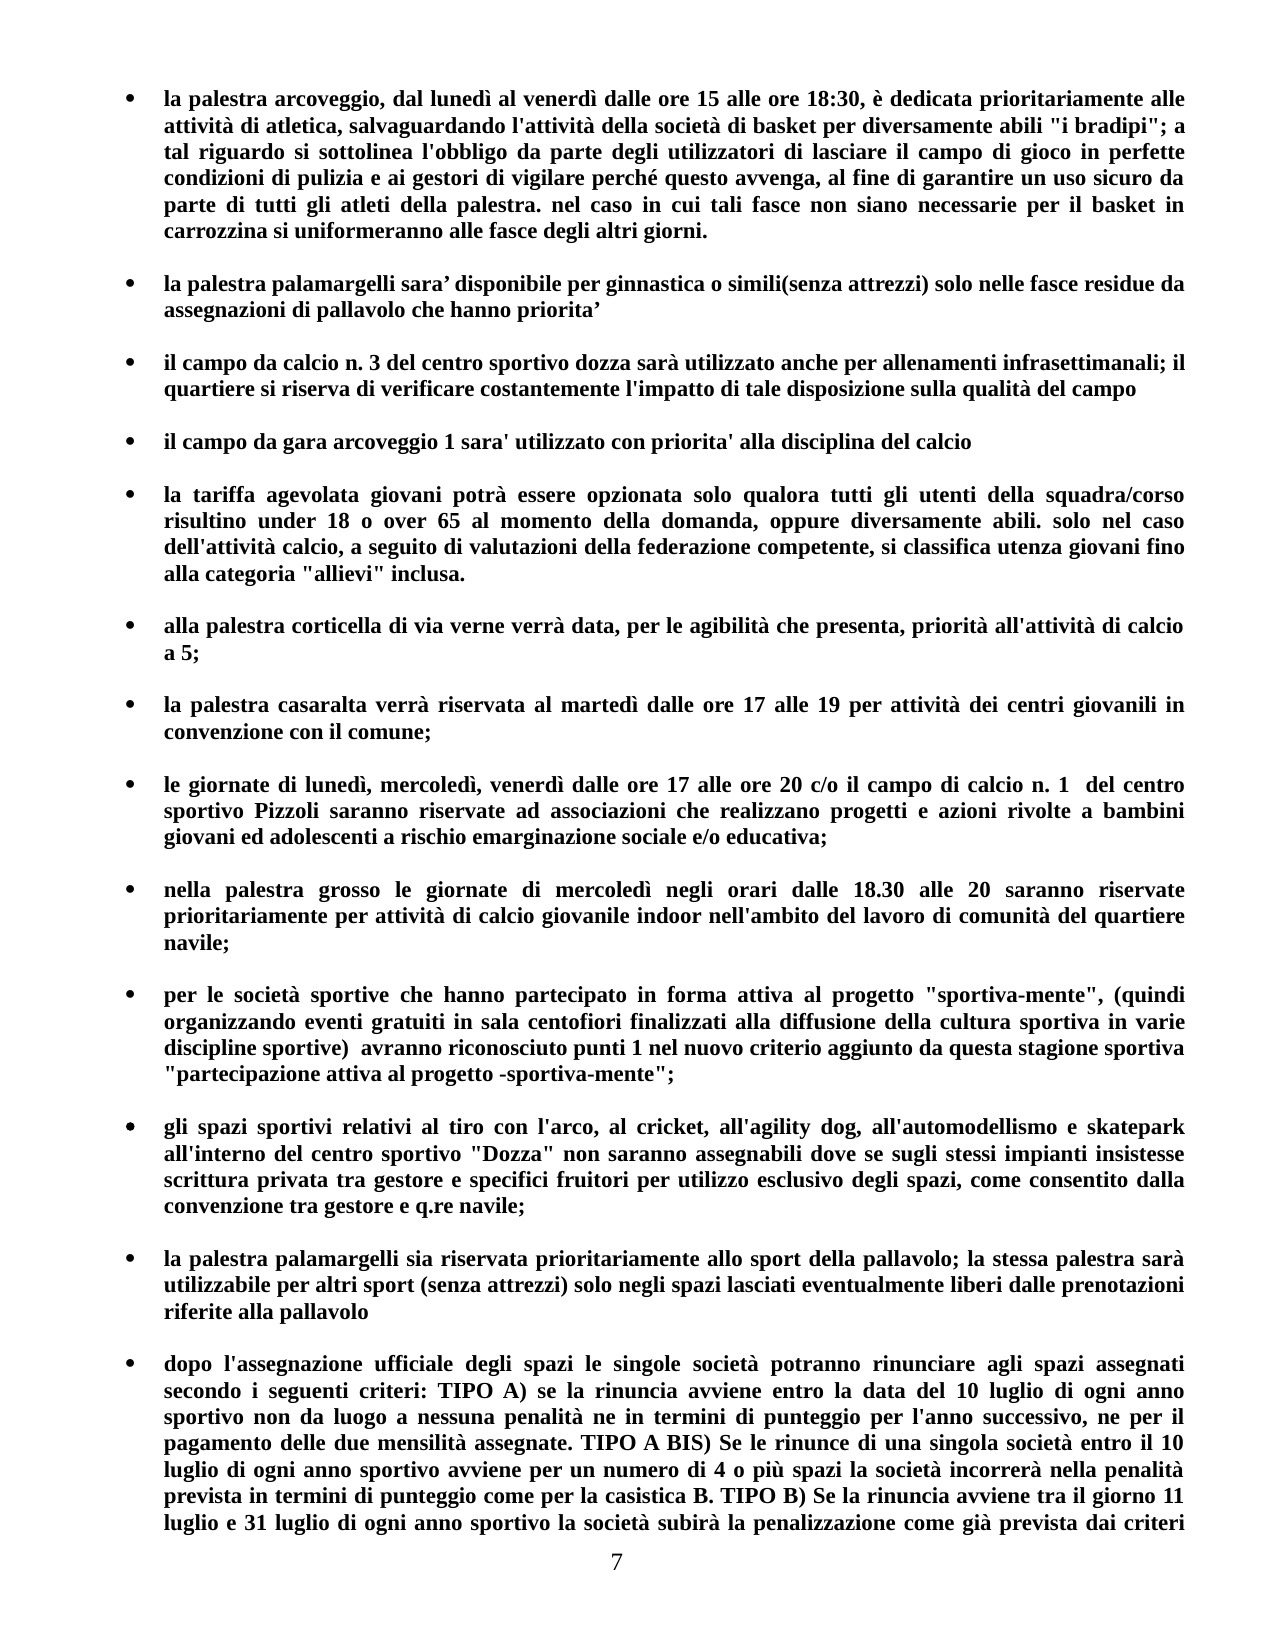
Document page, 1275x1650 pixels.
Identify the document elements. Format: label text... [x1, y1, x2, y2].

list le giornate di lunedì, mercoledì, venerdì dalle ore 17 alle ore 20 c/o il campo di calcio n. 1 del centro sportivo Pizzoli saranno riservate ad associazioni che realizzano progetti e azioni rivolte a bambini giovani ed adolescenti a rischio emarginazione sociale e/o educativa; [126, 771, 1186, 850]
list gli spazi sportivi relativi al tiro con l'arco, al cricket, all'agility dog, all'automodellismo e skatepark all'interno del centro sportivo "Dozza" non saranno assegnabili dove se sugli stessi impianti insistesse scrittura privata tra gestore e specifici fruitori per utilizzo esclusivo degli spazi, come consentito dalla convenzione tra gestore e q.re navile; [126, 1113, 1186, 1219]
list la palestra palamargelli sara’ disponibile per ginnastica o simili(senza attrezzi) solo nelle fasce residue da assegnazioni di pallavolo che hanno priorita’ [126, 270, 1186, 323]
list nella palestra grosso le giornate di mercoledì negli orari dalle 18.30 alle 20 saranno riservate prioritariamente per attività di calcio giovanile indoor nell'ambito del lavoro di comunità del quartiere navile; [126, 876, 1186, 955]
list per le società sportive che hanno partecipato in forma attiva al progetto "sportiva-mente", (quindi organizzando eventi gratuiti in sala centofiori finalizzati alla diffusione della cultura sportiva in varie discipline sportive) avranno riconosciuto punti 1 nel nuovo criterio aggiunto da questa stagione sportiva "partecipazione attiva al progetto -sportiva-mente"; [126, 981, 1186, 1087]
list la palestra casaralta verrà riservata al martedì dalle ore 17 alle 19 per attività dei centri giovanili in convenzione con il comune; [126, 692, 1186, 744]
list la tariffa agevolata giovani potrà essere opzionata solo qualora tutti gli utenti della squadra/corso risultino under 18 o over 65 al momento della domanda, oppure diversamente abili. solo nel caso dell'attività calcio, a seguito di valutazioni della federazione competente, si classifica utenza giovani fino alla categoria "allievi" inclusa. [126, 481, 1186, 586]
list alla palestra corticella di via verne verrà data, per le agibilità che presenta, priorità all'attività di calcio a 5; [126, 612, 1186, 665]
list dopo l'assegnazione ufficiale degli spazi le singole società potranno rinunciare agli spazi assegnati secondo i seguenti criteri: TIPO A) se la rinuncia avviene entro la data del 10 luglio di ogni anno sportivo non da luogo a nessuna penalità ne in termini di punteggio per l'anno successivo, ne per il pagamento delle due mensilità assegnate. TIPO A BIS) Se le rinunce di una singola società entro il 10 luglio di ogni anno sportivo avviene per un numero di 4 o più spazi la società incorrerà nella penalità prevista in termini di punteggio come per la casistica B. TIPO B) Se la rinuncia avviene tra il giorno 11 luglio e 31 luglio di ogni anno sportivo la società subirà la penalizzazione come già prevista dai criteri [126, 1350, 1186, 1535]
list il campo da gara arcoveggio 1 sara' utilizzato con priorita' alla disciplina del calcio [126, 428, 1186, 454]
list il campo da calcio n. 3 del centro sportivo dozza sarà utilizzato anche per allenamenti infrasettimanali; il quartiere si riserva di verificare costantemente l'impatto di tale disposizione sulla qualità del campo [126, 349, 1186, 402]
list la palestra palamargelli sia riservata prioritariamente allo sport della pallavolo; la stessa palestra sarà utilizzabile per altri sport (senza attrezzi) solo negli spazi lasciati eventualmente liberi dalle prenotazioni riferite alla pallavolo [126, 1245, 1186, 1324]
list la palestra arcoveggio, dal lunedì al venerdì dalle ore 15 alle ore 18:30, è dedicata prioritariamente alle attività di atletica, salvaguardando l'attività della società di basket per diversamente abili "i bradipi"; a tal riguardo si sottolinea l'obbligo da parte degli utilizzatori di lasciare il campo di gioco in perfette condizioni di pulizia e ai gestori di vigilare perché questo avvenga, al fine di garantire un uso sicuro da parte di tutti gli atleti della palestra. nel caso in cui tali fasce non siano necessarie per il basket in carrozzina si uniformeranno alle fasce degli altri giorni. [126, 85, 1186, 243]
